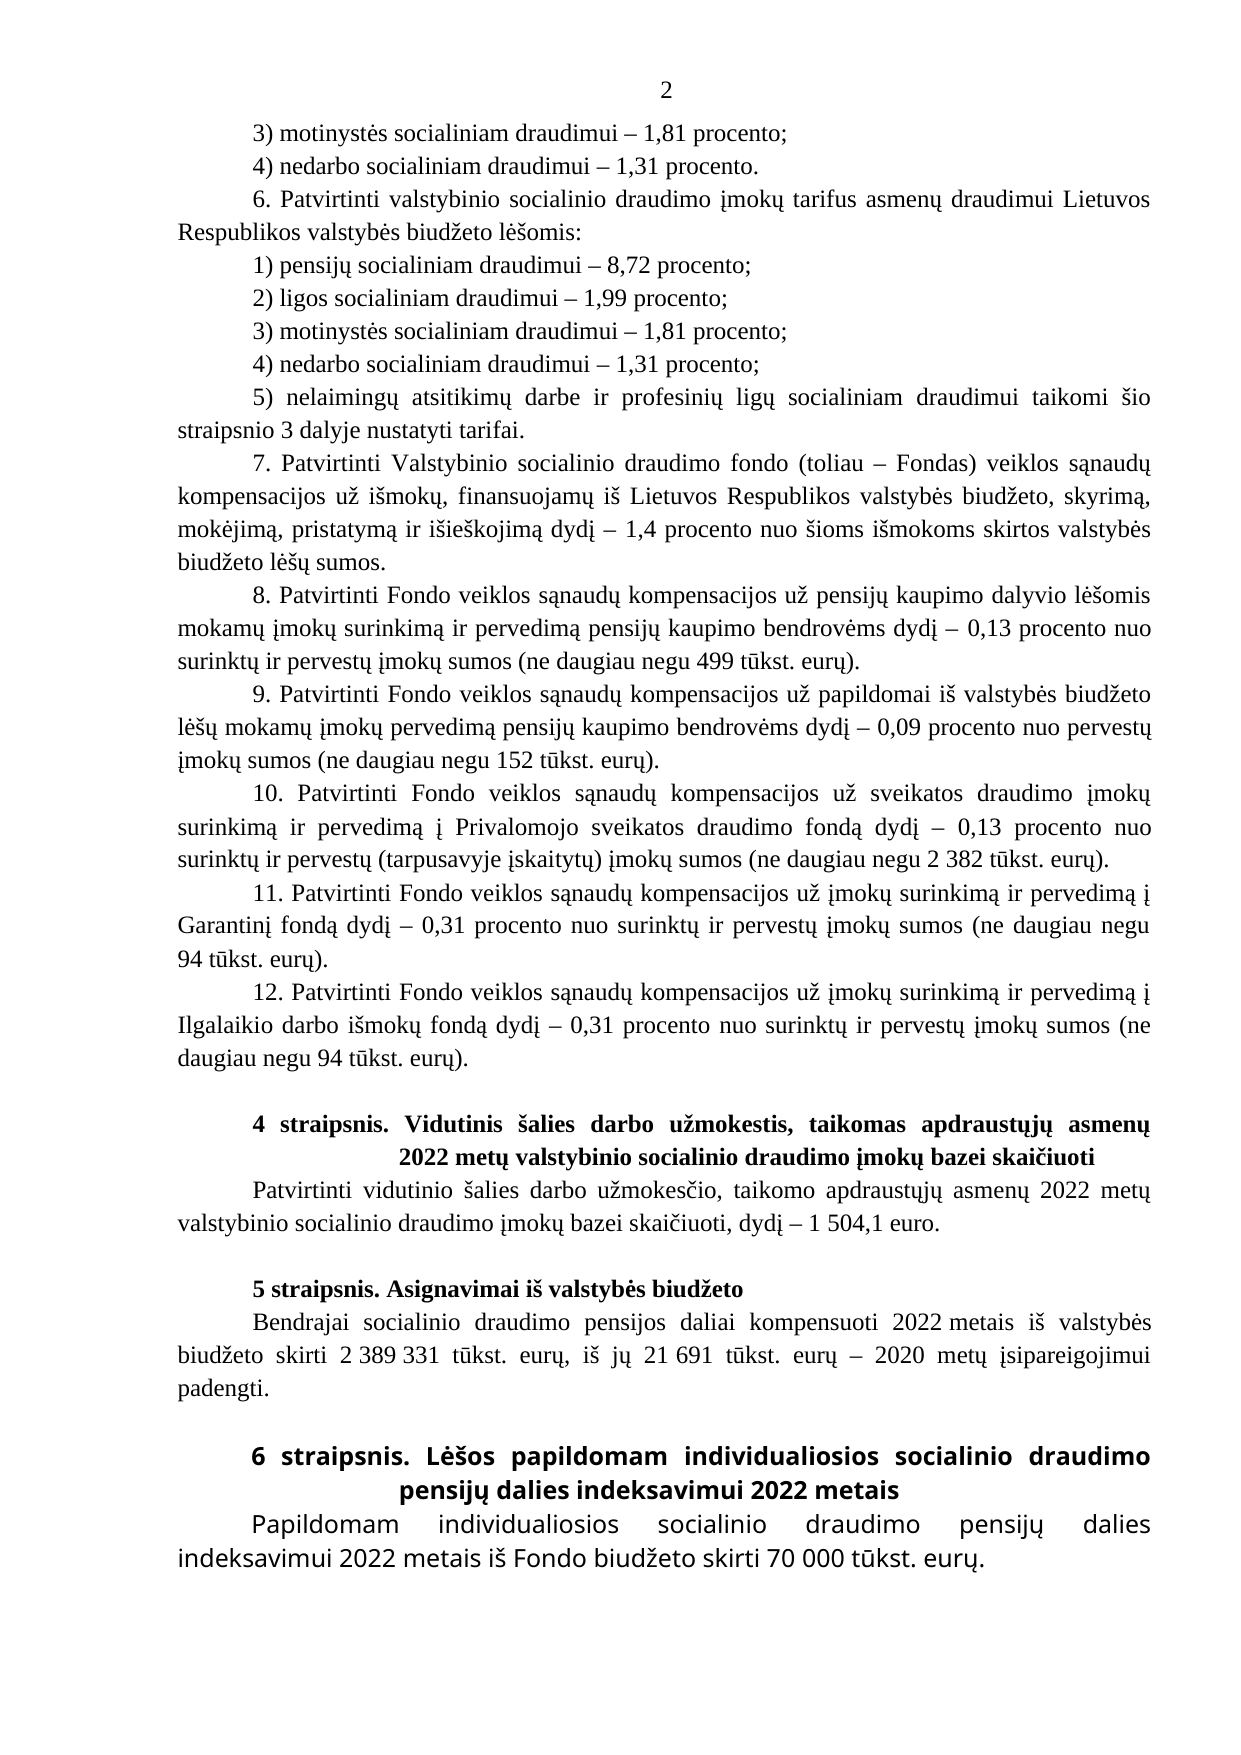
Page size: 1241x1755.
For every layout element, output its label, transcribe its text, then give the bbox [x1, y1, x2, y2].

text 3) motinystės socialiniam draudimui – 1,81 procento; [177, 316, 1152, 345]
text 5) nelaimingų atsitikimų darbe ir profesinių ligų socialiniam draudimui taikomi šio straipsnio 3 dalyje nustatyti tarifai. [177, 382, 1152, 444]
text 11. Patvirtinti Fondo veiklos sąnaudų kompensacijos už įmokų surinkimą ir pervedimą į Garantinį fondą dydį – 0,31 procento nuo surinktų ir pervestų įmokų sumos (ne daugiau negu 94 tūkst. eurų). [177, 878, 1152, 972]
text 7. Patvirtinti Valstybinio socialinio draudimo fondo (toliau – Fondas) veiklos sąnaudų kompensacijos už išmokų, finansuojamų iš Lietuvos Respublikos valstybės biudžeto, skyrimą, mokėjimą, pristatymą ir išieškojimą dydį – 1,4 procento nuo šioms išmokoms skirtos valstybės biudžeto lėšų sumos. [177, 448, 1152, 576]
text 12. Patvirtinti Fondo veiklos sąnaudų kompensacijos už įmokų surinkimą ir pervedimą į Ilgalaikio darbo išmokų fondą dydį – 0,31 procento nuo surinktų ir pervestų įmokų sumos (ne daugiau negu 94 tūkst. eurų). [177, 977, 1152, 1071]
text 6. Patvirtinti valstybinio socialinio draudimo įmokų tarifus asmenų draudimui Lietuvos Respublikos valstybės biudžeto lėšomis: [177, 184, 1152, 246]
text Bendrajai socialinio draudimo pensijos daliai kompensuoti 2022 metais iš valstybės biudžeto skirti 2 389 331 tūkst. eurų, iš jų 21 691 tūkst. eurų – 2020 metų įsipareigojimui padengti. [177, 1307, 1152, 1402]
text 9. Patvirtinti Fondo veiklos sąnaudų kompensacijos už papildomai iš valstybės biudžeto lėšų mokamų įmokų pervedimą pensijų kaupimo bendrovėms dydį – 0,09 procento nuo pervestų įmokų sumos (ne daugiau negu 152 tūkst. eurų). [177, 679, 1152, 774]
text 4) nedarbo socialiniam draudimui – 1,31 procento; [177, 349, 1152, 378]
text 3) motinystės socialiniam draudimui – 1,81 procento; [177, 118, 1152, 147]
text 8. Patvirtinti Fondo veiklos sąnaudų kompensacijos už pensijų kaupimo dalyvio lėšomis mokamų įmokų surinkimą ir pervedimą pensijų kaupimo bendrovėms dydį – 0,13 procento nuo surinktų ir pervestų įmokų sumos (ne daugiau negu 499 tūkst. eurų). [177, 580, 1152, 675]
text 6 straipsnis. Lėšos papildomam individualiosios socialinio draudimo pensijų dalies indeksavimui 2022 metais [251, 1439, 1152, 1507]
text 2) ligos socialiniam draudimui – 1,99 procento; [177, 283, 1152, 312]
text 5 straipsnis. Asignavimai iš valstybės biudžeto [177, 1274, 1152, 1303]
text 1) pensijų socialiniam draudimui – 8,72 procento; [177, 250, 1152, 279]
text 4) nedarbo socialiniam draudimui – 1,31 procento. [177, 151, 1152, 180]
text 10. Patvirtinti Fondo veiklos sąnaudų kompensacijos už sveikatos draudimo įmokų surinkimą ir pervedimą į Privalomojo sveikatos draudimo fondą dydį – 0,13 procento nuo surinktų ir pervestų (tarpusavyje įskaitytų) įmokų sumos (ne daugiau negu 2 382 tūkst. eurų). [177, 778, 1152, 873]
text Papildomam individualiosios socialinio draudimo pensijų dalies indeksavimui 2022 metais iš Fondo biudžeto skirti 70 000 tūkst. eurų. [177, 1507, 1152, 1575]
text 4 straipsnis. Vidutinis šalies darbo užmokestis, taikomas apdraustųjų asmenų 2022 metų valstybinio socialinio draudimo įmokų bazei skaičiuoti [252, 1109, 1152, 1171]
text Patvirtinti vidutinio šalies darbo užmokesčio, taikomo apdraustųjų asmenų 2022 metų valstybinio socialinio draudimo įmokų bazei skaičiuoti, dydį – 1 504,1 euro. [177, 1175, 1152, 1237]
